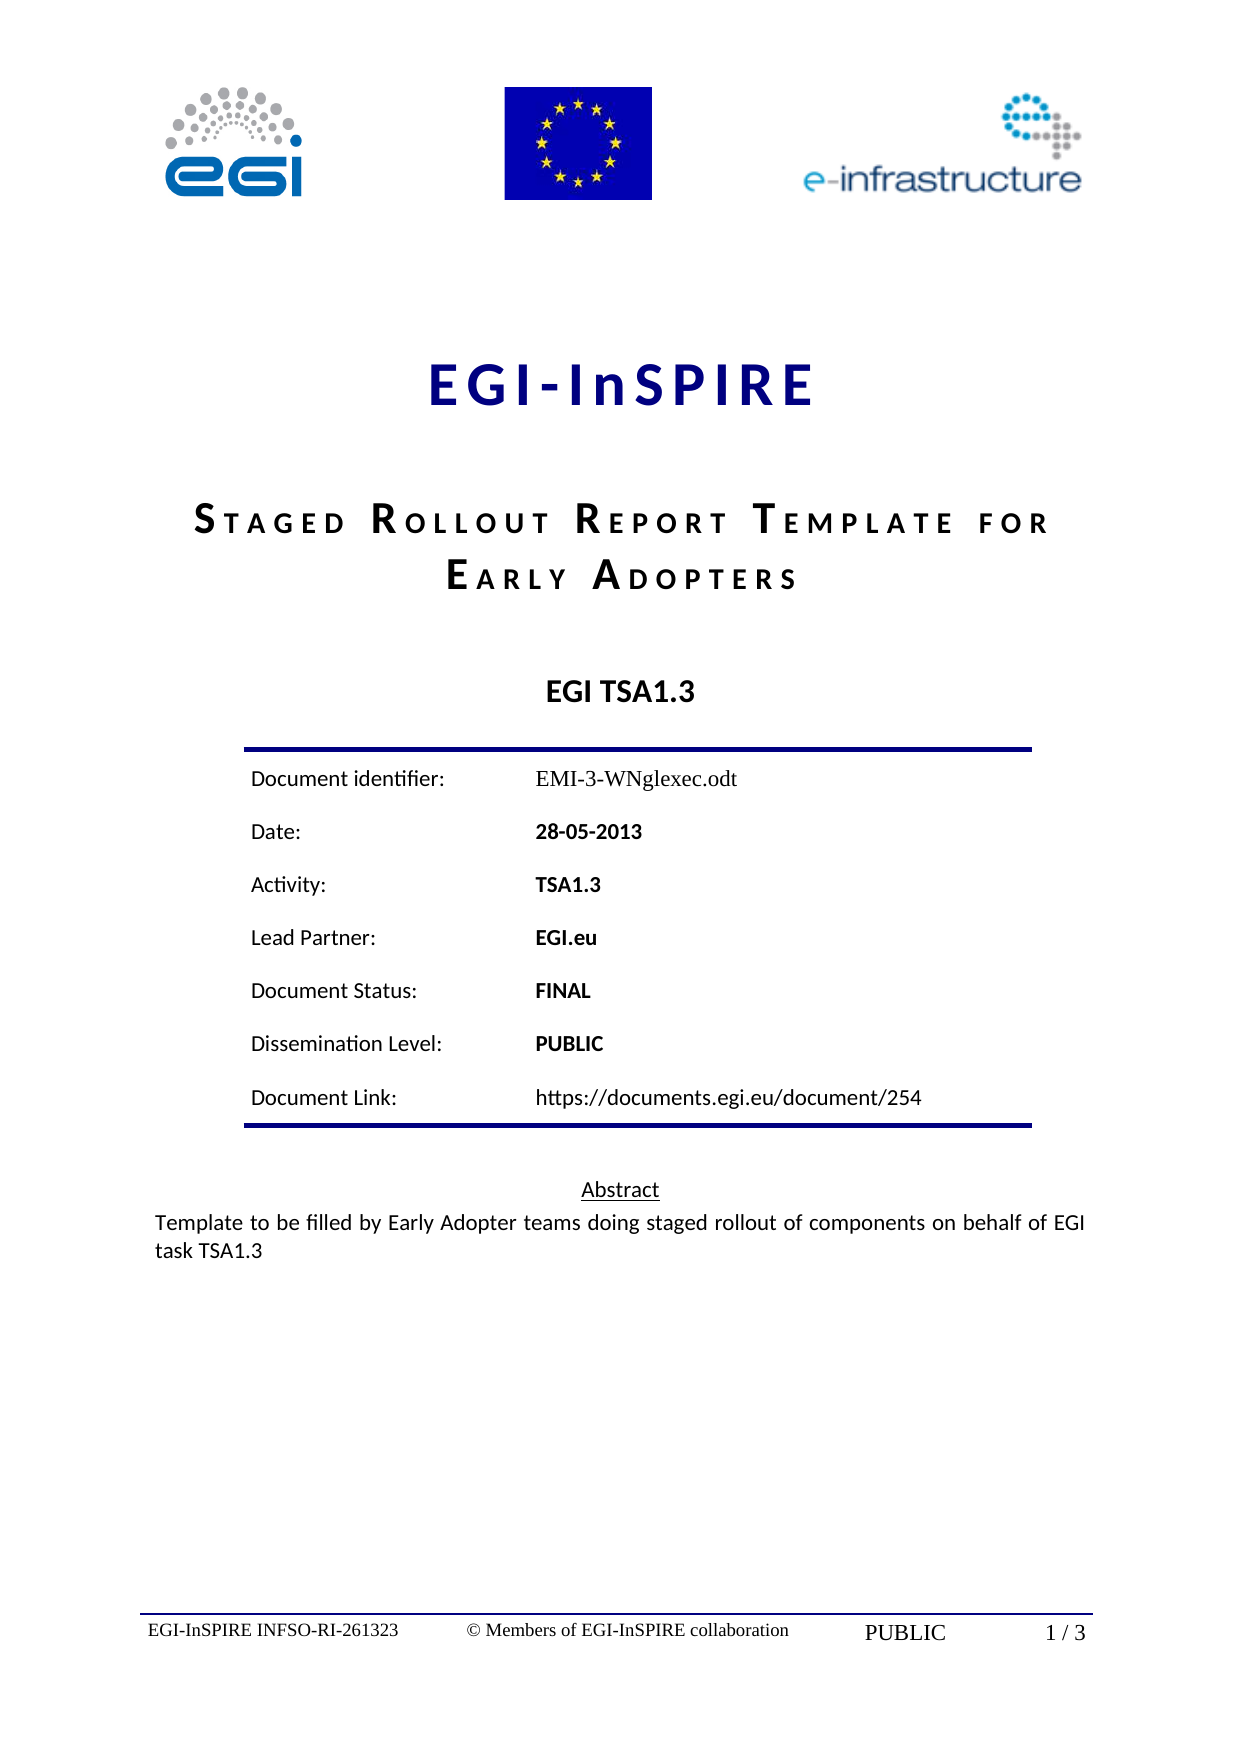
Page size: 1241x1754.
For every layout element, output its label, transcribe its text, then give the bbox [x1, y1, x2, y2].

picture [164, 87, 303, 198]
table_header EMI-3-WNglexec.odt [528, 752, 1032, 805]
table_cell Document Link: [244, 1070, 528, 1123]
table_header Document identifier: [244, 752, 528, 805]
table_cell Date: [244, 805, 528, 858]
table_cell PUBLIC [528, 1017, 1032, 1070]
picture [504, 87, 652, 200]
table_cell Dissemination Level: [244, 1017, 528, 1070]
table_cell EGI.eu [528, 911, 1032, 964]
text EGI TSA1.3 [148, 670, 1092, 710]
table_cell Document Status: [244, 964, 528, 1017]
table_cell Activity: [244, 858, 528, 911]
table_cell 28-05-2013 [528, 805, 1032, 858]
text EGI-InSPIRE [148, 344, 1092, 421]
title Staged Rollout Report Template for Early Adopters [148, 489, 1092, 601]
table_header Abstract Template to be filled by Early Adopter teams doing staged rollout of components on behalf of EGI task TSA1.3 [148, 1163, 1093, 1308]
table_cell TSA1.3 [528, 858, 1032, 911]
picture [797, 87, 1089, 200]
table_cell https://documents.egi.eu/document/254 [528, 1070, 1032, 1123]
table_cell Lead Partner: [244, 911, 528, 964]
table_cell FINAL [528, 964, 1032, 1017]
